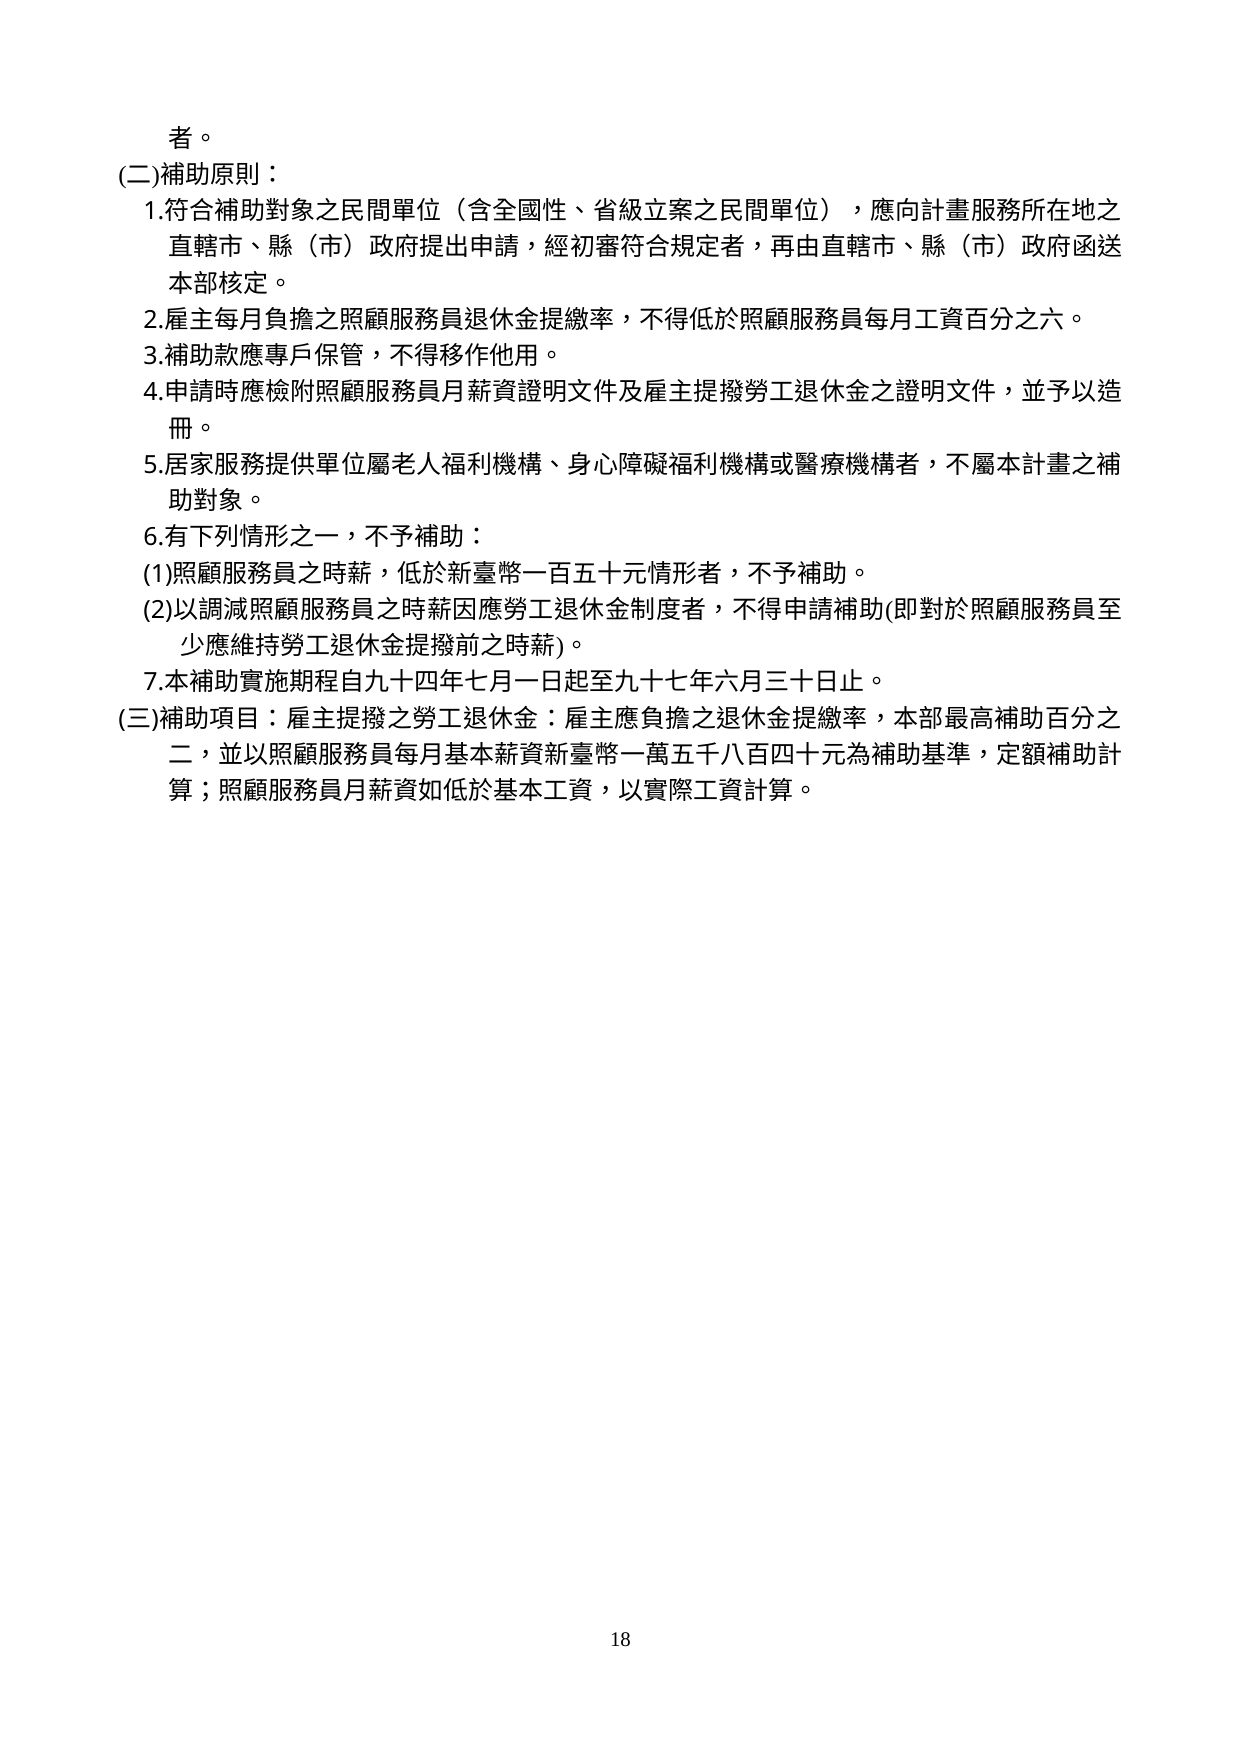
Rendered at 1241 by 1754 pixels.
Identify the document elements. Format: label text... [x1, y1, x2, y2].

text 3.補助款應專戶保管，不得移作他用。 [143, 336, 1122, 372]
text (1)照顧服務員之時薪，低於新臺幣一百五十元情形者，不予補助。 [143, 553, 1122, 589]
text 6.有下列情形之一，不予補助： [143, 517, 1122, 553]
text 4.申請時應檢附照顧服務員月薪資證明文件及雇主提撥勞工退休金之證明文件，並予以造冊。 [143, 372, 1122, 444]
text (三)補助項目：雇主提撥之勞工退休金：雇主應負擔之退休金提繳率，本部最高補助百分之二，並以照顧服務員每月基本薪資新臺幣一萬五千八百四十元為補助基準，定額補助計算；照顧服務員月薪資如低於基本工資，以實際工資計算。 [118, 698, 1122, 807]
text 5.居家服務提供單位屬老人福利機構、身心障礙福利機構或醫療機構者，不屬本計畫之補助對象。 [143, 444, 1122, 517]
text 者。 [143, 118, 1122, 154]
text 1.符合補助對象之民間單位（含全國性、省級立案之民間單位），應向計畫服務所在地之直轄市、縣（市）政府提出申請，經初審符合規定者，再由直轄市、縣（市）政府函送本部核定。 [143, 191, 1122, 299]
text 2.雇主每月負擔之照顧服務員退休金提繳率，不得低於照顧服務員每月工資百分之六。 [143, 299, 1122, 336]
text 7.本補助實施期程自九十四年七月一日起至九十七年六月三十日止。 [143, 662, 1122, 698]
text (2)以調減照顧服務員之時薪因應勞工退休金制度者，不得申請補助(即對於照顧服務員至少應維持勞工退休金提撥前之時薪)。 [143, 589, 1122, 662]
text (二)補助原則： [118, 154, 1122, 191]
